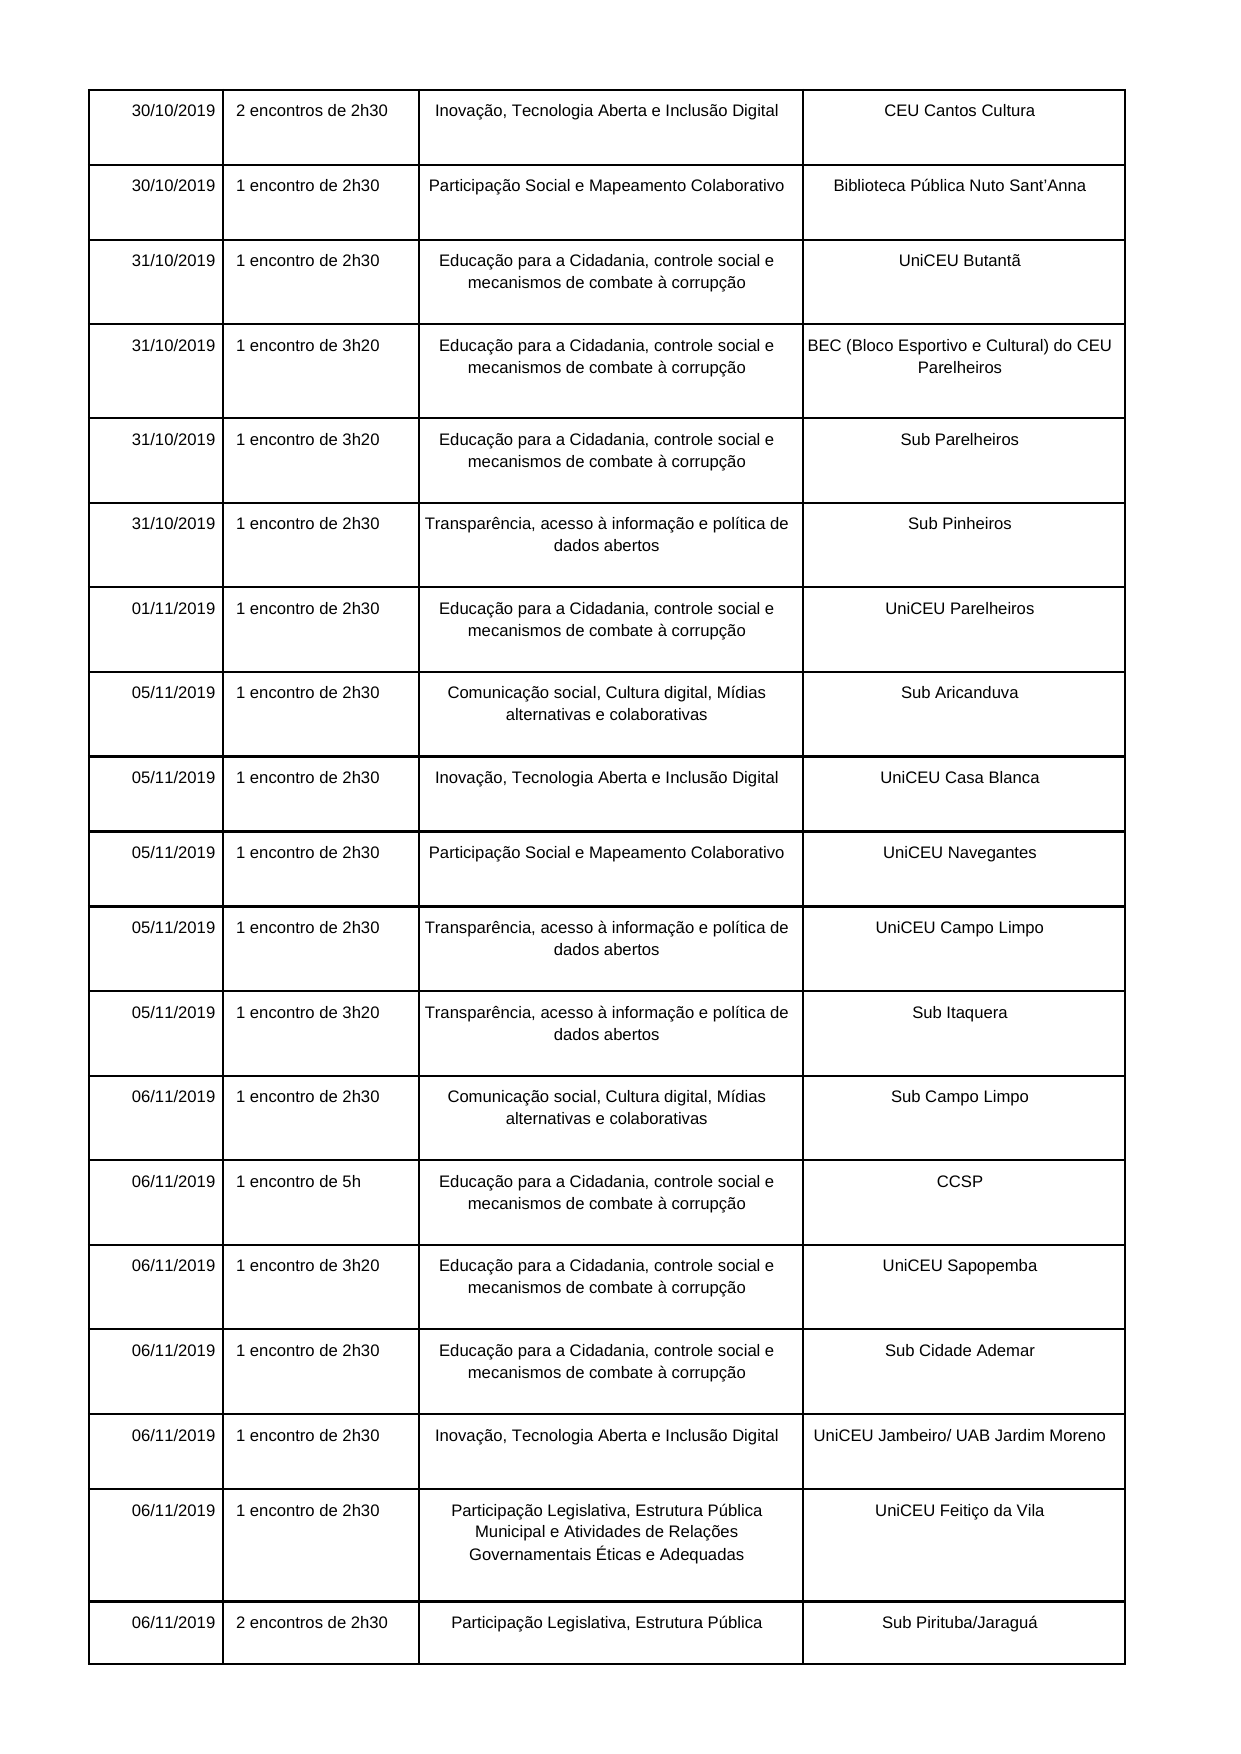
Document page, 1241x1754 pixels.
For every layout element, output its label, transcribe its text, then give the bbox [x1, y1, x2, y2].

table_cell 2 encontros de 2h30 [224, 1603, 418, 1663]
table_cell 1 encontro de 2h30 [224, 908, 418, 990]
table_cell Inovação, Tecnologia Aberta e Inclusão Digital [420, 1415, 802, 1488]
table_cell 30/10/2019 [90, 166, 222, 239]
table_cell Participação Social e Mapeamento Colaborativo [420, 166, 802, 239]
table_cell 05/11/2019 [90, 758, 222, 830]
table_cell Sub Aricanduva [804, 673, 1124, 755]
table_cell 1 encontro de 2h30 [224, 833, 418, 905]
table_cell Comunicação social, Cultura digital, Mídias alternativas e colaborativas [420, 673, 802, 755]
table_cell 05/11/2019 [90, 833, 222, 905]
table_cell 31/10/2019 [90, 419, 222, 502]
table_cell 1 encontro de 5h [224, 1161, 418, 1244]
table_cell Sub Cidade Ademar [804, 1330, 1124, 1413]
table_cell UniCEU Navegantes [804, 833, 1124, 905]
table_cell Sub Pinheiros [804, 504, 1124, 586]
table_cell 31/10/2019 [90, 241, 222, 323]
table_cell 1 encontro de 2h30 [224, 241, 418, 323]
table_cell Educação para a Cidadania, controle social e mecanismos de combate à corrupção [420, 1161, 802, 1244]
table_cell 2 encontros de 2h30 [224, 91, 418, 164]
table_cell Educação para a Cidadania, controle social e mecanismos de combate à corrupção [420, 588, 802, 671]
table_cell Inovação, Tecnologia Aberta e Inclusão Digital [420, 91, 802, 164]
table_cell 1 encontro de 2h30 [224, 1330, 418, 1413]
table_cell Educação para a Cidadania, controle social e mecanismos de combate à corrupção [420, 325, 802, 417]
table_cell Sub Parelheiros [804, 419, 1124, 502]
table_cell CEU Cantos Cultura [804, 91, 1124, 164]
table_cell Educação para a Cidadania, controle social e mecanismos de combate à corrupção [420, 1330, 802, 1413]
table_cell Comunicação social, Cultura digital, Mídias alternativas e colaborativas [420, 1077, 802, 1159]
table_cell 05/11/2019 [90, 908, 222, 990]
table_cell BEC (Bloco Esportivo e Cultural) do CEU Parelheiros [804, 325, 1124, 417]
table_cell Participação Legislativa, Estrutura Pública [420, 1603, 802, 1663]
table_cell 1 encontro de 2h30 [224, 673, 418, 755]
table_cell UniCEU Sapopemba [804, 1246, 1124, 1328]
table_cell 31/10/2019 [90, 504, 222, 586]
table_cell Sub Campo Limpo [804, 1077, 1124, 1159]
table_cell Educação para a Cidadania, controle social e mecanismos de combate à corrupção [420, 419, 802, 502]
table_cell Inovação, Tecnologia Aberta e Inclusão Digital [420, 758, 802, 830]
table_cell 06/11/2019 [90, 1415, 222, 1488]
table_cell UniCEU Jambeiro/ UAB Jardim Moreno [804, 1415, 1124, 1488]
table_cell 1 encontro de 2h30 [224, 1415, 418, 1488]
table_cell 06/11/2019 [90, 1077, 222, 1159]
table_cell Educação para a Cidadania, controle social e mecanismos de combate à corrupção [420, 241, 802, 323]
table_cell Participação Social e Mapeamento Colaborativo [420, 833, 802, 905]
table_cell 1 encontro de 2h30 [224, 1077, 418, 1159]
table_cell 1 encontro de 2h30 [224, 1490, 418, 1600]
table_cell Biblioteca Pública Nuto Sant’Anna [804, 166, 1124, 239]
table_cell CCSP [804, 1161, 1124, 1244]
table_cell 30/10/2019 [90, 91, 222, 164]
table_cell Sub Itaquera [804, 992, 1124, 1074]
table_cell UniCEU Casa Blanca [804, 758, 1124, 830]
table_cell Participação Legislativa, Estrutura Pública Municipal e Atividades de Relações Governamentais Éticas e Adequadas [420, 1490, 802, 1600]
table_cell 1 encontro de 3h20 [224, 1246, 418, 1328]
table_cell 1 encontro de 2h30 [224, 504, 418, 586]
table_cell UniCEU Campo Limpo [804, 908, 1124, 990]
table_cell UniCEU Parelheiros [804, 588, 1124, 671]
table_cell 1 encontro de 2h30 [224, 588, 418, 671]
table_cell 05/11/2019 [90, 673, 222, 755]
table_cell Sub Pirituba/Jaraguá [804, 1603, 1124, 1663]
table_cell 1 encontro de 2h30 [224, 166, 418, 239]
table_cell 1 encontro de 2h30 [224, 758, 418, 830]
table_cell 06/11/2019 [90, 1603, 222, 1663]
table_cell 06/11/2019 [90, 1490, 222, 1600]
table_cell Transparência, acesso à informação e política de dados abertos [420, 908, 802, 990]
table_cell Transparência, acesso à informação e política de dados abertos [420, 504, 802, 586]
table_cell 06/11/2019 [90, 1246, 222, 1328]
table_cell 31/10/2019 [90, 325, 222, 417]
table_cell 1 encontro de 3h20 [224, 325, 418, 417]
table_cell Educação para a Cidadania, controle social e mecanismos de combate à corrupção [420, 1246, 802, 1328]
table_cell 01/11/2019 [90, 588, 222, 671]
table_cell 1 encontro de 3h20 [224, 419, 418, 502]
table_cell Transparência, acesso à informação e política de dados abertos [420, 992, 802, 1074]
table_cell 06/11/2019 [90, 1330, 222, 1413]
table_cell 06/11/2019 [90, 1161, 222, 1244]
table_cell UniCEU Feitiço da Vila [804, 1490, 1124, 1600]
table_cell UniCEU Butantã [804, 241, 1124, 323]
table_cell 05/11/2019 [90, 992, 222, 1074]
table_cell 1 encontro de 3h20 [224, 992, 418, 1074]
